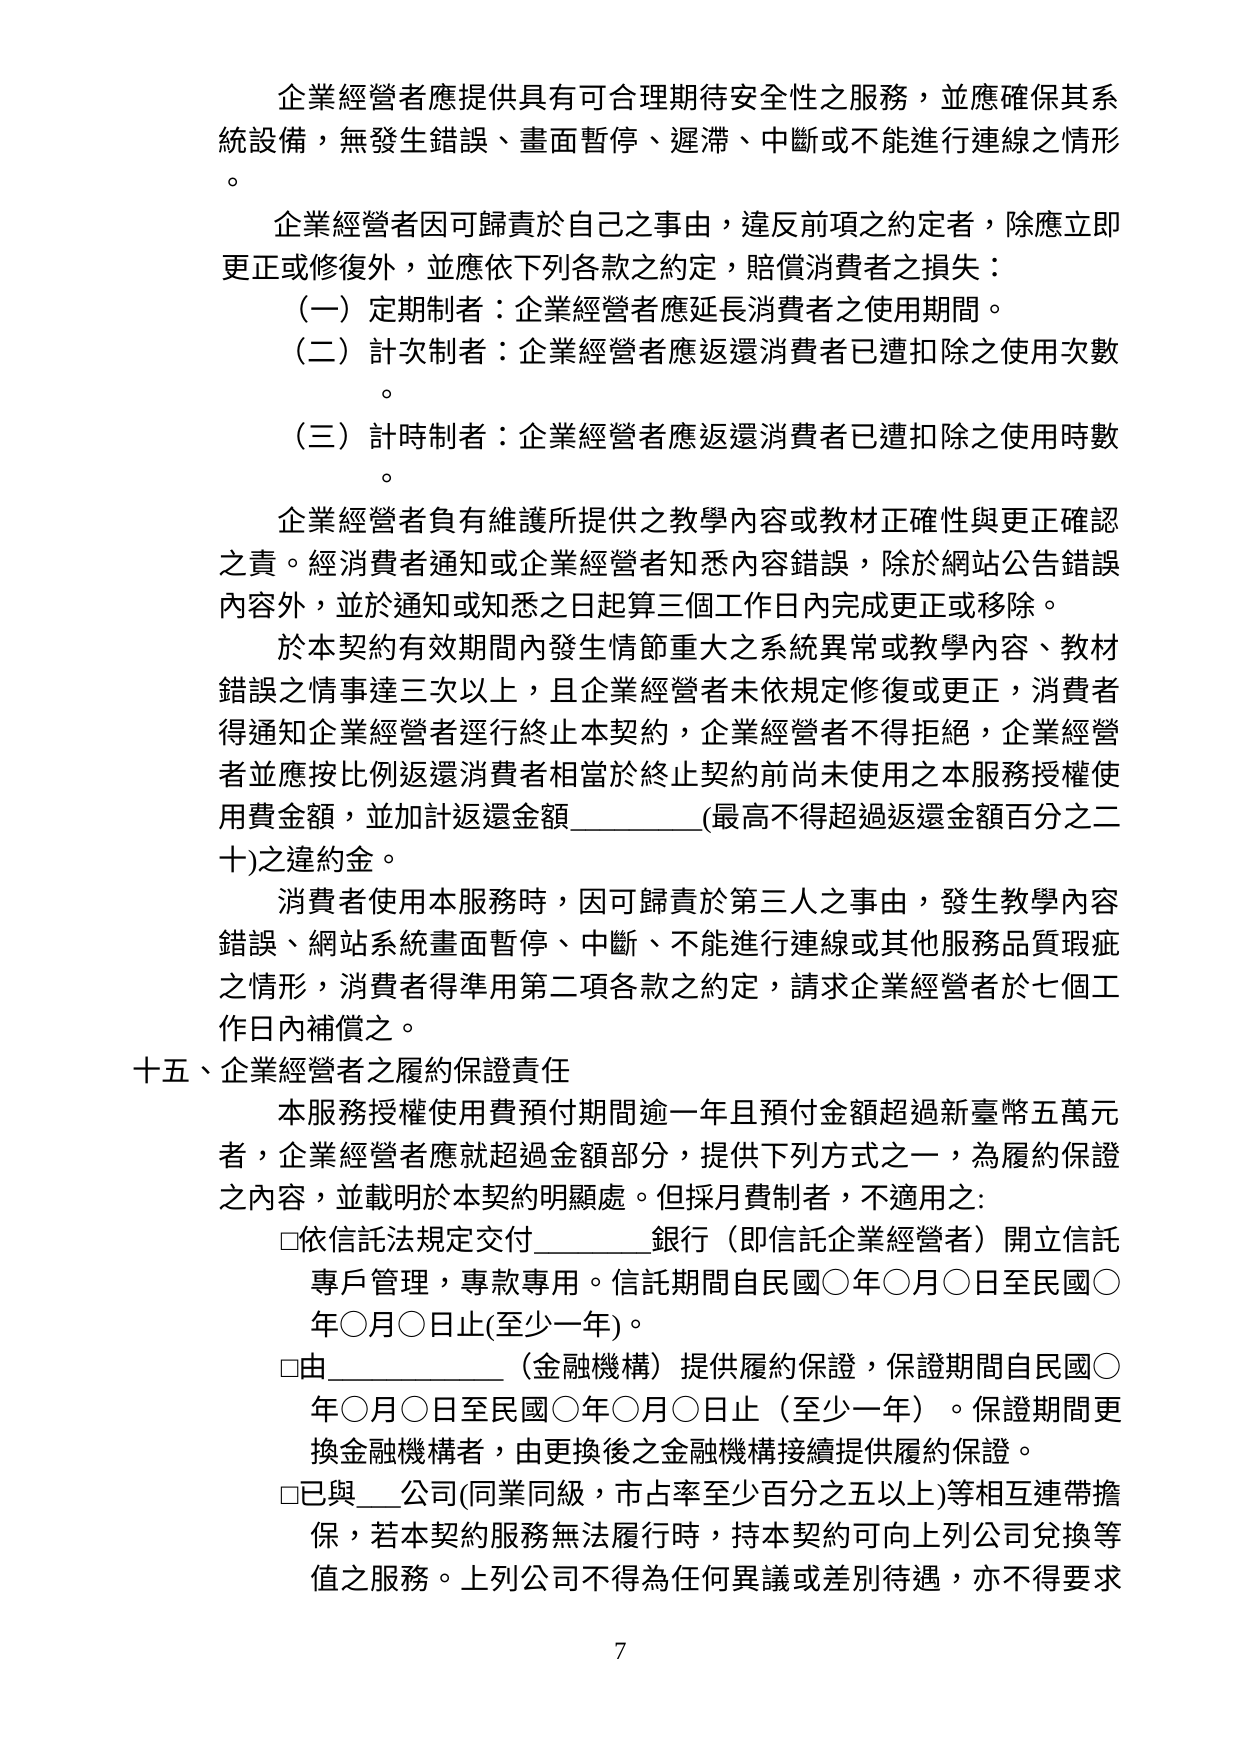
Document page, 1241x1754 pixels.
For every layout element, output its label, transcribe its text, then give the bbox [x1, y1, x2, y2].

text 於本契約有效期間內發生情節重大之系統異常或教學內容、教材錯誤之情事達三次以上，且企業經營者未依規定修復或更正，消費者得通知企業經營者逕行終止本契約，企業經營者不得拒絕，企業經營者並應按比例返還消費者相當於終止契約前尚未使用之本服務授權使用費金額，並加計返還金額_________(最高不得超過返還金額百分之二十)之違約金。 [218, 625, 1122, 878]
text □由____________（金融機構）提供履約保證，保證期間自民國○年○月○日至民國○年○月○日止（至少一年）。保證期間更換金融機構者，由更換後之金融機構接續提供履約保證。 [281, 1344, 1122, 1471]
text 企業經營者應提供具有可合理期待安全性之服務，並應確保其系統設備，無發生錯誤、畫面暫停、遲滯、中斷或不能進行連線之情形。 [218, 75, 1122, 202]
text 本服務授權使用費預付期間逾一年且預付金額超過新臺幣五萬元者，企業經營者應就超過金額部分，提供下列方式之一，為履約保證之內容，並載明於本契約明顯處。但採月費制者，不適用之: [218, 1090, 1122, 1217]
text （二）計次制者：企業經營者應返還消費者已遭扣除之使用次數。 [278, 329, 1122, 413]
text □已與___公司(同業同級，市占率至少百分之五以上)等相互連帶擔保，若本契約服務無法履行時，持本契約可向上列公司兌換等值之服務。上列公司不得為任何異議或差別待遇，亦不得要求 [281, 1471, 1122, 1597]
text （一）定期制者：企業經營者應延長消費者之使用期間。 [281, 286, 1122, 329]
text （三）計時制者：企業經營者應返還消費者已遭扣除之使用時數。 [278, 413, 1122, 498]
text 企業經營者負有維護所提供之教學內容或教材正確性與更正確認之責。經消費者通知或企業經營者知悉內容錯誤，除於網站公告錯誤內容外，並於通知或知悉之日起算三個工作日內完成更正或移除。 [218, 498, 1122, 625]
text 消費者使用本服務時，因可歸責於第三人之事由，發生教學內容錯誤、網站系統畫面暫停、中斷、不能進行連線或其他服務品質瑕疵之情形，消費者得準用第二項各款之約定，請求企業經營者於七個工作日內補償之。 [218, 878, 1122, 1048]
text 十五、企業經營者之履約保證責任 [132, 1048, 1122, 1090]
text □依信託法規定交付________銀行（即信託企業經營者）開立信託專戶管理，專款專用。信託期間自民國○年○月○日至民國○年○月○日止(至少一年)。 [281, 1217, 1122, 1344]
text 企業經營者因可歸責於自己之事由，違反前項之約定者，除應立即更正或修復外，並應依下列各款之約定，賠償消費者之損失： [222, 202, 1122, 286]
